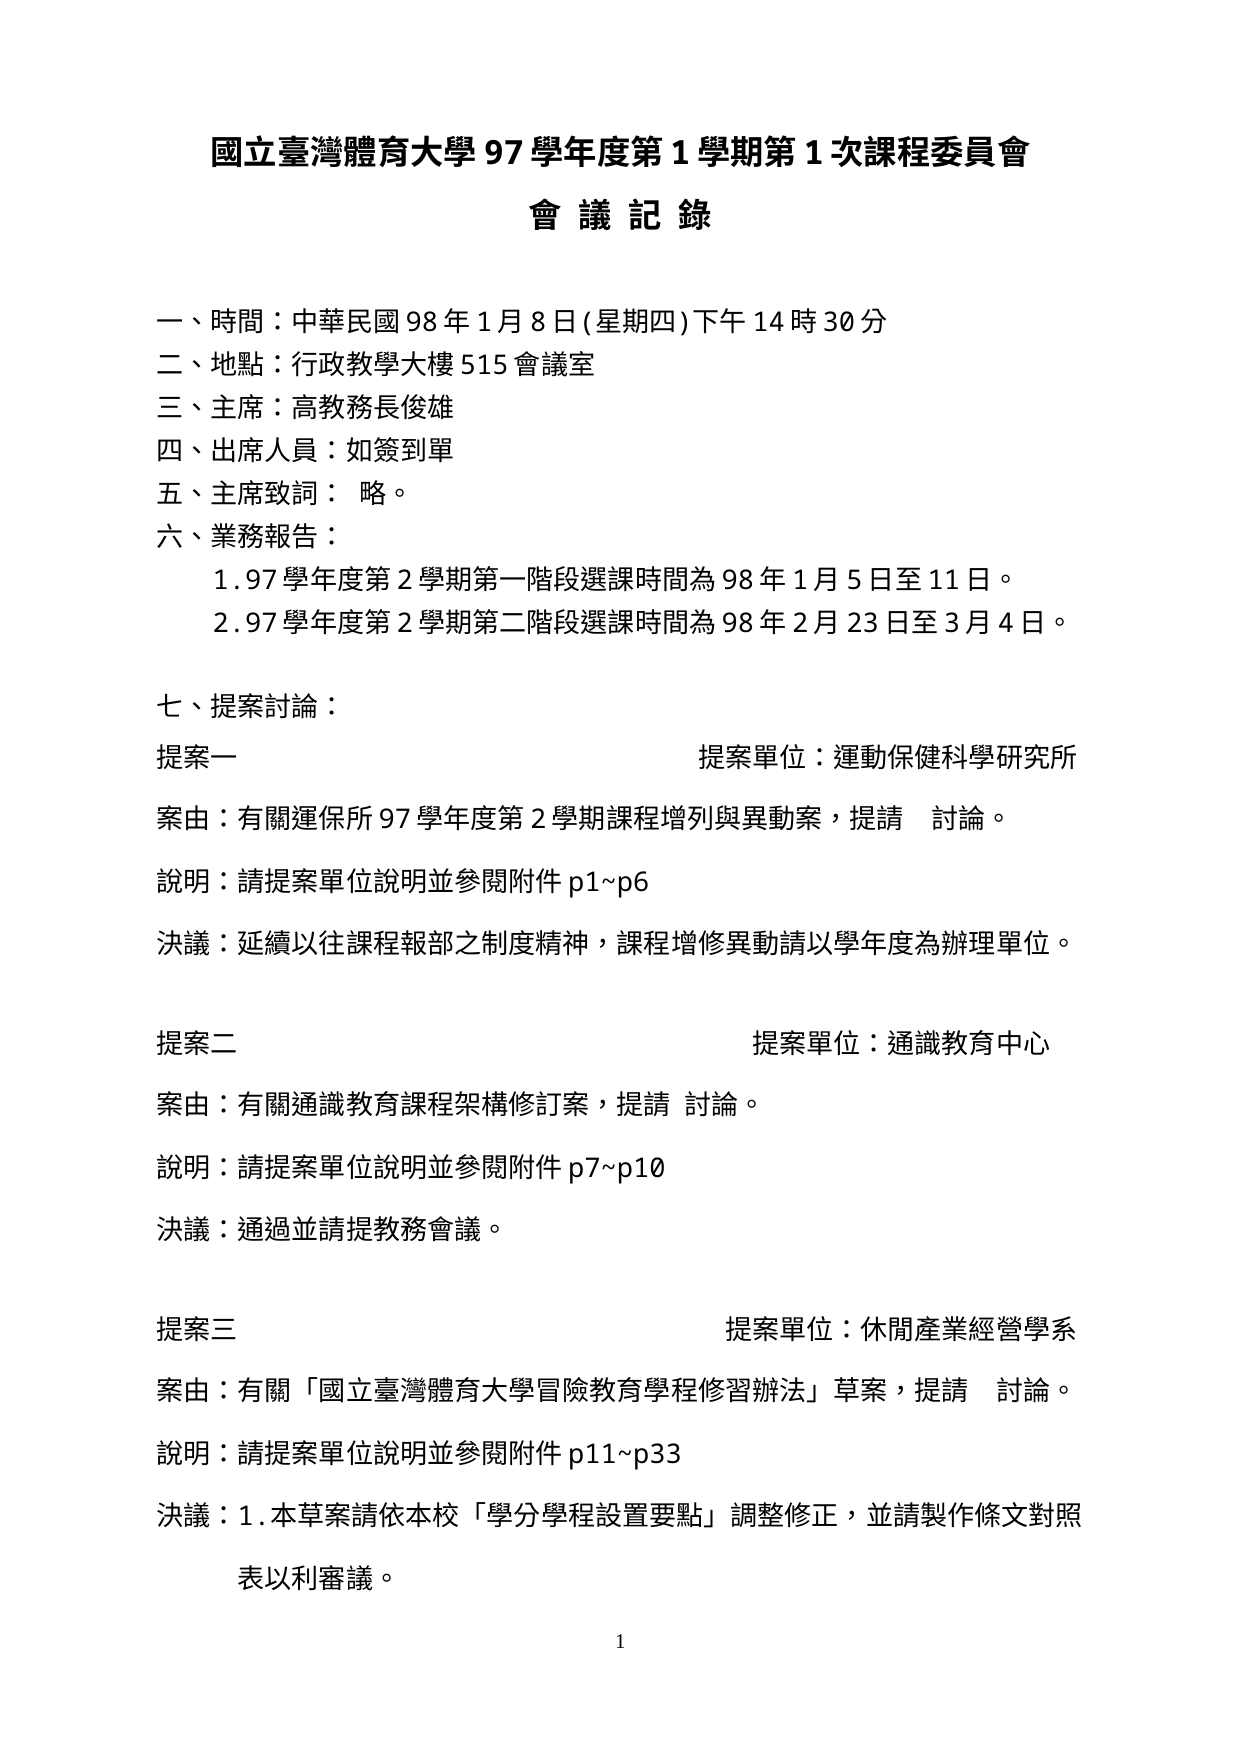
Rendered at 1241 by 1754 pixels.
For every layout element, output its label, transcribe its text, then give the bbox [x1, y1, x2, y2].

text 七、提案討論： [156, 685, 1084, 724]
text 三、主席：高教務長俊雄 [156, 386, 1084, 426]
text 一、時間：中華民國98年1月8日(星期四)下午14時30分 [156, 300, 1084, 339]
text 會 議 記 錄 [156, 171, 1084, 234]
text 案由：有關運保所97學年度第2學期課程增列與異動案，提請 討論。 [156, 775, 1084, 837]
text 五、主席致詞： 略。 [156, 472, 1084, 512]
text 四、出席人員：如簽到單 [156, 429, 1084, 468]
text 說明：請提案單位說明並參閱附件p7~p10 [156, 1124, 1084, 1186]
text 決議：1.本草案請依本校「學分學程設置要點」調整修正，並請製作條文對照表以利審議。 [156, 1472, 1084, 1597]
text 案由：有關通識教育課程架構修訂案，提請 討論。 [156, 1061, 1084, 1124]
text 2.97學年度第2學期第二階段選課時間為98年2月23日至3月4日。 [156, 601, 1084, 641]
text 案由：有關「國立臺灣體育大學冒險教育學程修習辦法」草案，提請 討論。 [156, 1347, 1084, 1410]
text 1.97學年度第2學期第一階段選課時間為98年1月5日至11日。 [156, 558, 1084, 598]
text 提案二 提案單位：通識教育中心 [156, 1022, 1084, 1061]
text 六、業務報告： [156, 515, 1084, 554]
text 國立臺灣體育大學97學年度第1學期第1次課程委員會 [156, 109, 1084, 171]
text 說明：請提案單位說明並參閱附件p1~p6 [156, 837, 1084, 900]
text 提案一 提案單位：運動保健科學研究所 [156, 736, 1084, 775]
text 決議：通過並請提教務會議。 [156, 1186, 1084, 1249]
text 決議：延續以往課程報部之制度精神，課程增修異動請以學年度為辦理單位。 [156, 900, 1084, 962]
text 提案三 提案單位：休閒產業經營學系 [156, 1308, 1084, 1347]
text 說明：請提案單位說明並參閱附件p11~p33 [156, 1410, 1084, 1472]
text 二、地點：行政教學大樓515會議室 [156, 343, 1084, 382]
